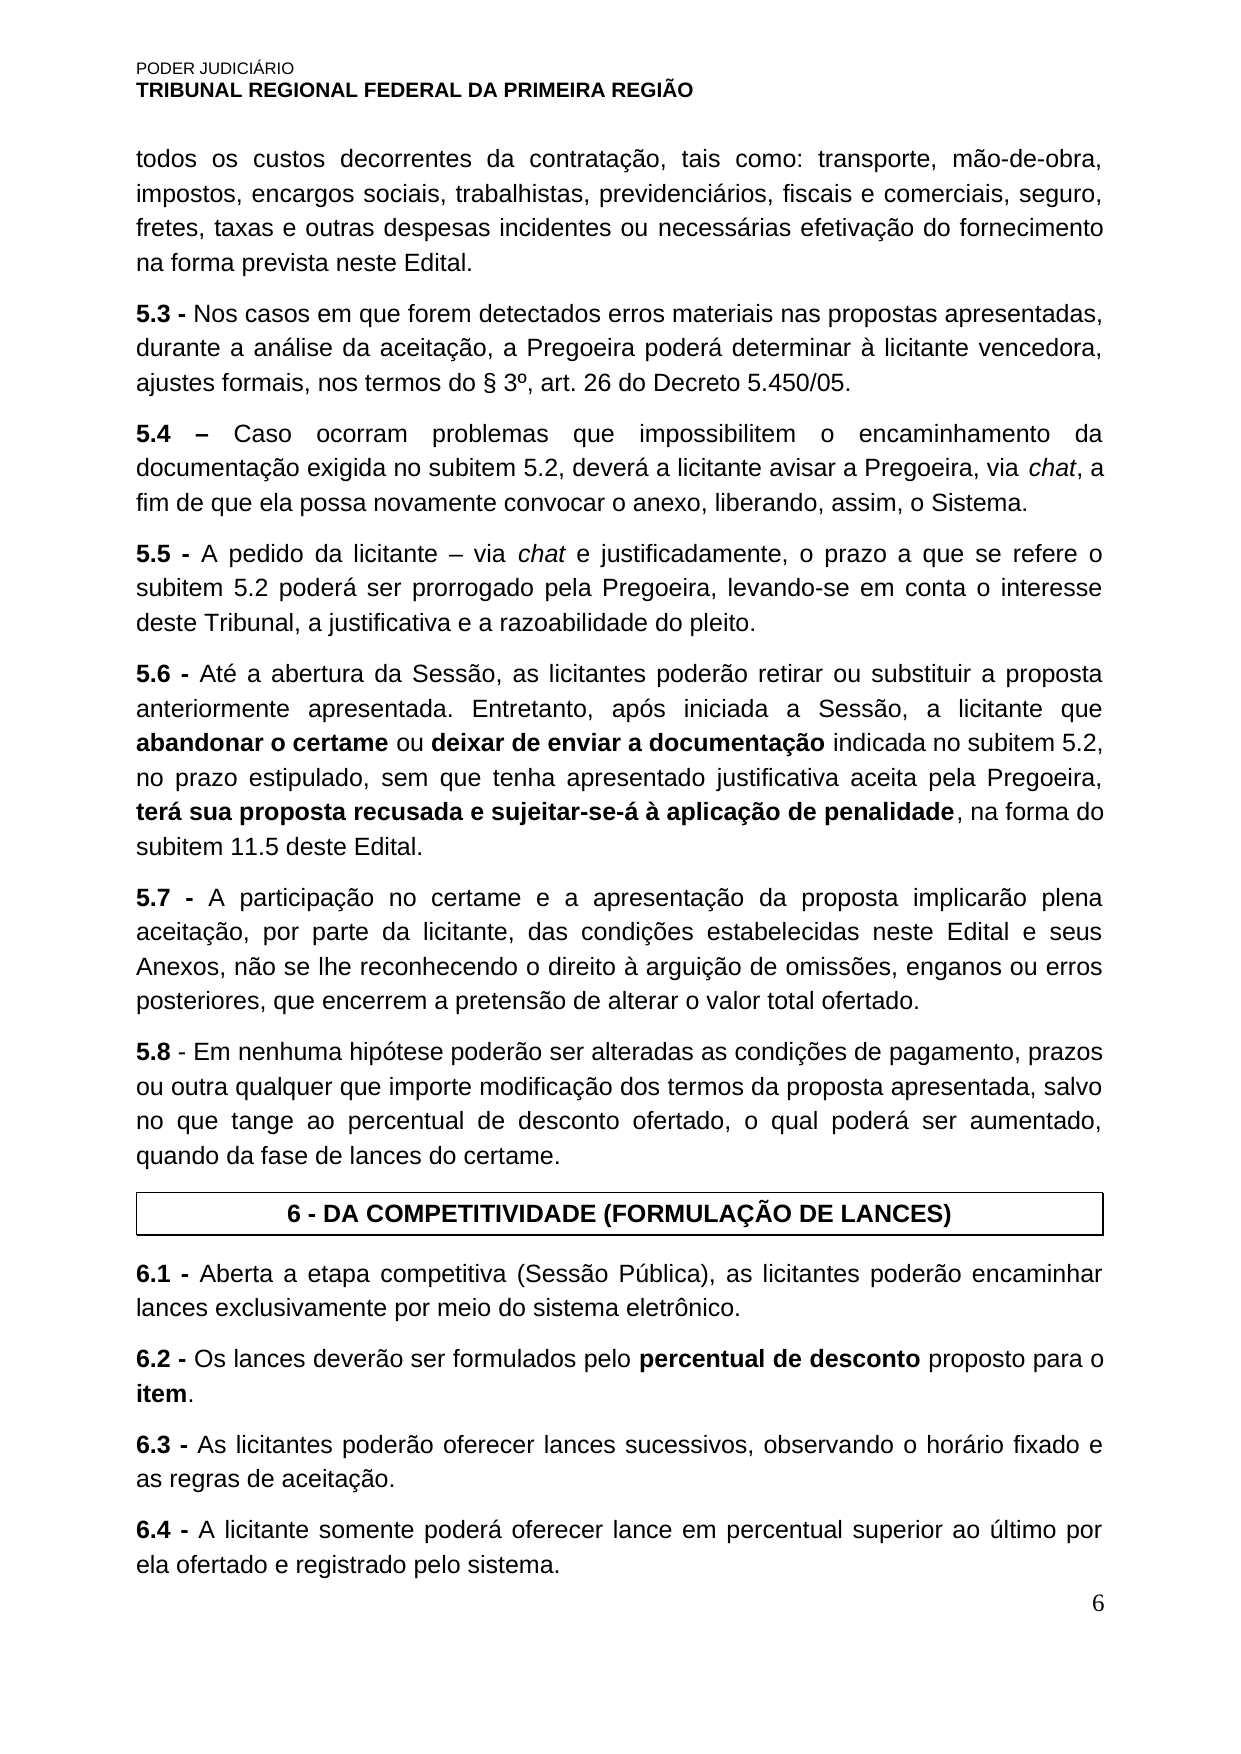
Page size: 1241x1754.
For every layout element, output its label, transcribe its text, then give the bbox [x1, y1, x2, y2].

text 5.3 - Nos casos em que forem detectados erros materiais nas propostas apresentadas, durante a análise da aceitação, a Pregoeira poderá determinar à licitante vencedora, ajustes formais, nos termos do § 3º, art. 26 do Decreto 5.450/05. [136, 299, 1104, 396]
text 6.3 - As licitantes poderão oferecer lances sucessivos, observando o horário fixado e as regras de aceitação. [136, 1430, 1104, 1493]
text 6.2 - Os lances deverão ser formulados pelo percentual de desconto proposto para o item. [136, 1344, 1104, 1407]
text 5.4 – Caso ocorram problemas que impossibilitem o encaminhamento da documentação exigida no subitem 5.2, deverá a licitante avisar a Pregoeira, via chat, a fim de que ela possa novamente convocar o anexo, liberando, assim, o Sistema. [136, 419, 1104, 517]
text 5.5 - A pedido da licitante – via chat e justificadamente, o prazo a que se refere o subitem 5.2 poderá ser prorrogado pela Pregoeira, levando-se em conta o interesse deste Tribunal, a justificativa e a razoabilidade do pleito. [136, 539, 1104, 637]
text 6 - DA COMPETITIVIDADE (FORMULAÇÃO DE LANCES) [137, 1193, 1102, 1234]
text 5.7 - A participação no certame e a apresentação da proposta implicarão plena aceitação, por parte da licitante, das condições estabelecidas neste Edital e seus Anexos, não se lhe reconhecendo o direito à arguição de omissões, enganos ou erros posteriores, que encerrem a pretensão de alterar o valor total ofertado. [136, 883, 1104, 1015]
text 5.6 - Até a abertura da Sessão, as licitantes poderão retirar ou substituir a proposta anteriormente apresentada. Entretanto, após iniciada a Sessão, a licitante que abandonar o certame ou deixar de enviar a documentação indicada no subitem 5.2, no prazo estipulado, sem que tenha apresentado justificativa aceita pela Pregoeira, terá sua proposta recusada e sujeitar-se-á à aplicação de penalidade, na forma do subitem 11.5 deste Edital. [136, 659, 1104, 860]
text todos os custos decorrentes da contratação, tais como: transporte, mão-de-obra, impostos, encargos sociais, trabalhistas, previdenciários, fiscais e comerciais, seguro, fretes, taxas e outras despesas incidentes ou necessárias efetivação do fornecimento na forma prevista neste Edital. [136, 144, 1104, 276]
text 6.1 - Aberta a etapa competitiva (Sessão Pública), as licitantes poderão encaminhar lances exclusivamente por meio do sistema eletrônico. [136, 1258, 1104, 1322]
text 6.4 - A licitante somente poderá oferecer lance em percentual superior ao último por ela ofertado e registrado pelo sistema. [136, 1515, 1104, 1579]
text 5.8 - Em nenhuma hipótese poderão ser alteradas as condições de pagamento, prazos ou outra qualquer que importe modificação dos termos da proposta apresentada, salvo no que tange ao percentual de desconto ofertado, o qual poderá ser aumentado, quando da fase de lances do certame. [136, 1037, 1104, 1169]
